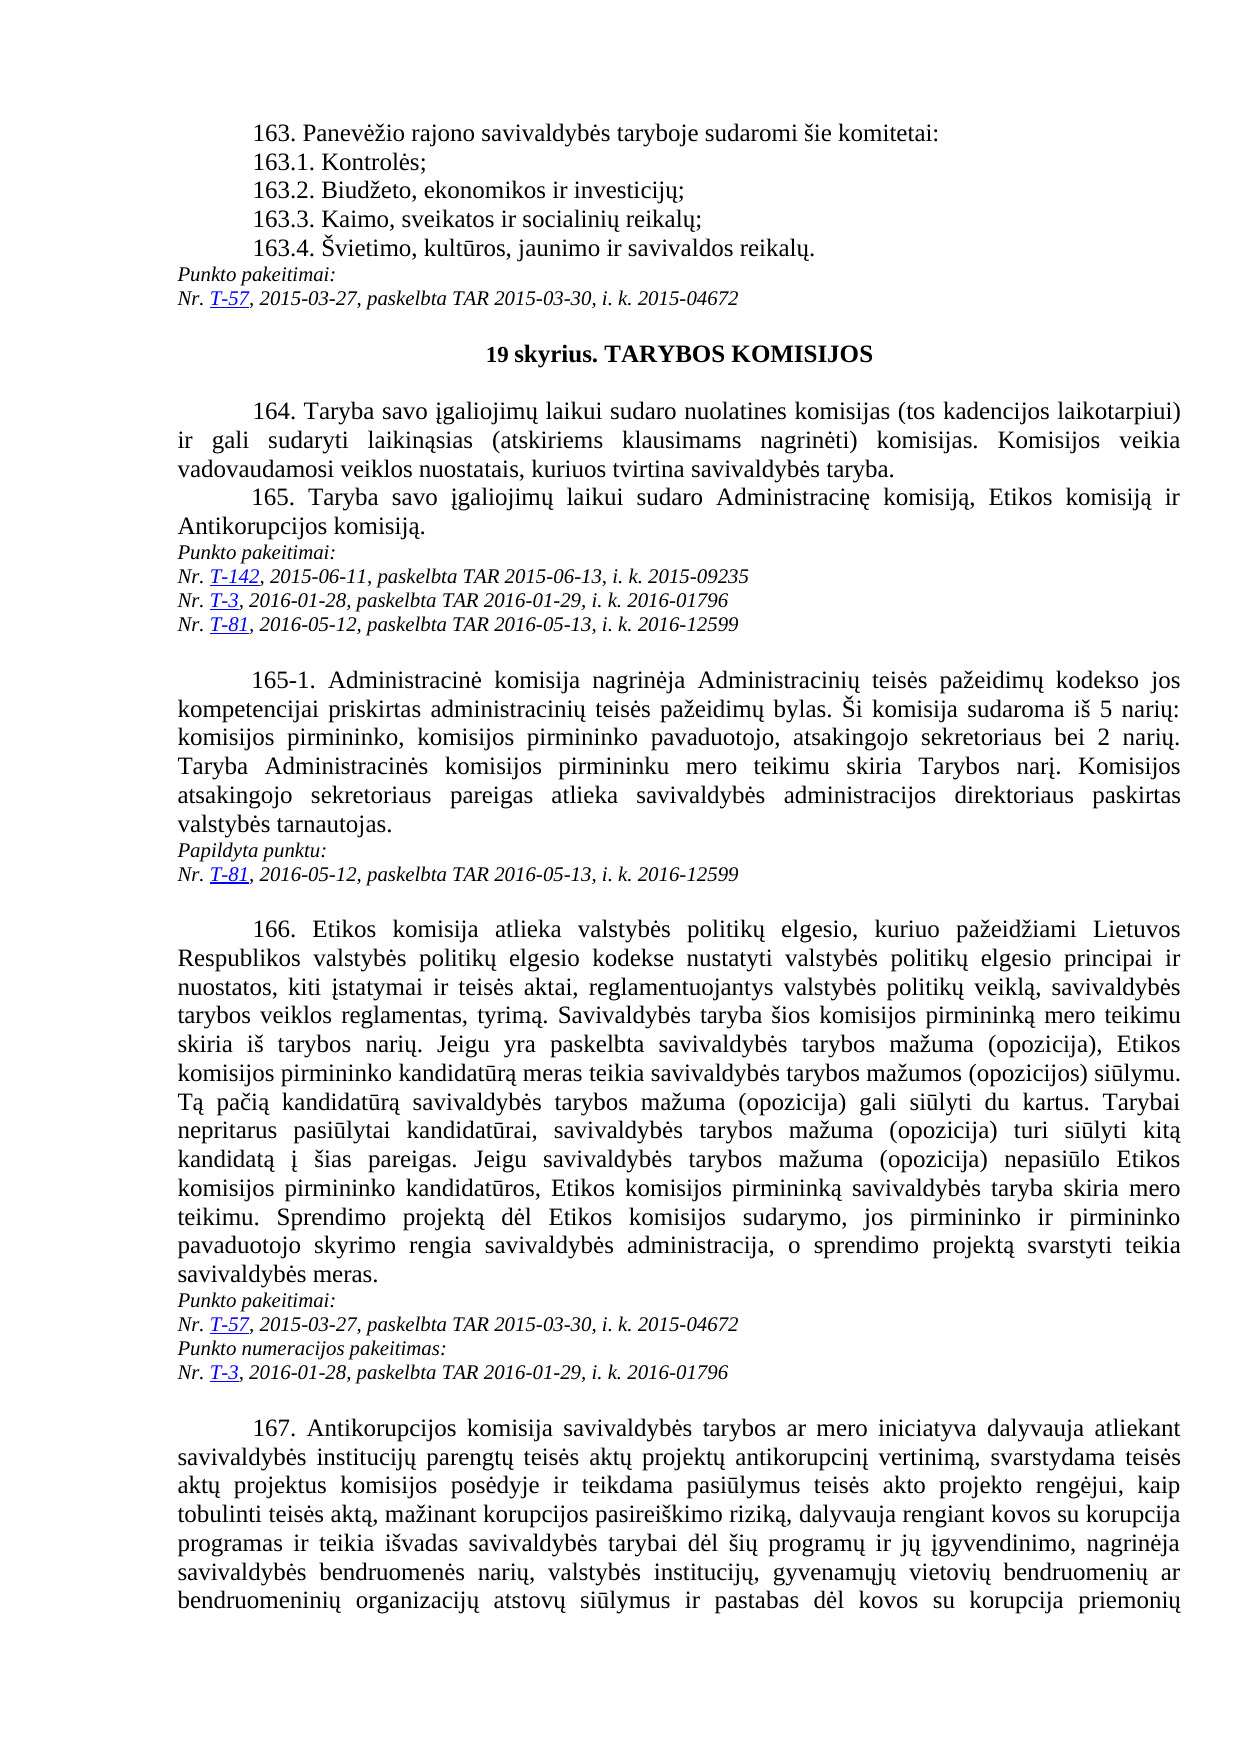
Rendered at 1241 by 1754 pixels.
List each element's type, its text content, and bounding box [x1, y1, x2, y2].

text 164. Taryba savo įgaliojimų laikui sudaro nuolatines komisijas (tos kadencijos laikotarpiui) ir gali sudaryti laikinąsias (atskiriems klausimams nagrinėti) komisijas. Komisijos veikia vadovaudamosi veiklos nuostatais, kuriuos tvirtina savivaldybės taryba. [177, 396, 1181, 482]
text Nr. T-57, 2015-03-27, paskelbta TAR 2015-03-30, i. k. 2015-04672 [177, 286, 1181, 310]
text Papildyta punktu: [177, 837, 1181, 862]
text Nr. T-81, 2016-05-12, paskelbta TAR 2016-05-13, i. k. 2016-12599 [177, 612, 1181, 636]
text 163.1. Kontrolės; [177, 147, 1181, 176]
text 163.2. Biudžeto, ekonomikos ir investicijų; [177, 176, 1181, 204]
text Nr. T-3, 2016-01-28, paskelbta TAR 2016-01-29, i. k. 2016-01796 [177, 1360, 1181, 1384]
text Nr. T-142, 2015-06-11, paskelbta TAR 2015-06-13, i. k. 2015-09235 [177, 564, 1181, 588]
text Punkto pakeitimai: [177, 540, 1181, 564]
text Nr. T-57, 2015-03-27, paskelbta TAR 2015-03-30, i. k. 2015-04672 [177, 1312, 1181, 1336]
text Punkto pakeitimai: [177, 262, 1181, 286]
text Punkto numeracijos pakeitimas: [177, 1336, 1181, 1360]
text 163.3. Kaimo, sveikatos ir socialinių reikalų; [177, 204, 1181, 233]
text 163. Panevėžio rajono savivaldybės taryboje sudaromi šie komitetai: [177, 118, 1181, 147]
text 165-1. Administracinė komisija nagrinėja Administracinių teisės pažeidimų kodekso jos kompetencijai priskirtas administracinių teisės pažeidimų bylas. Ši komisija sudaroma iš 5 narių: komisijos pirmininko, komisijos pirmininko pavaduotojo, atsakingojo sekretoriaus bei 2 narių. Taryba Administracinės komisijos pirmininku mero teikimu skiria Tarybos narį. Komisijos atsakingojo sekretoriaus pareigas atlieka savivaldybės administracijos direktoriaus paskirtas valstybės tarnautojas. [177, 665, 1181, 837]
text 167. Antikorupcijos komisija savivaldybės tarybos ar mero iniciatyva dalyvauja atliekant savivaldybės institucijų parengtų teisės aktų projektų antikorupcinį vertinimą, svarstydama teisės aktų projektus komisijos posėdyje ir teikdama pasiūlymus teisės akto projekto rengėjui, kaip tobulinti teisės aktą, mažinant korupcijos pasireiškimo riziką, dalyvauja rengiant kovos su korupcija programas ir teikia išvadas savivaldybės tarybai dėl šių programų ir jų įgyvendinimo, nagrinėja savivaldybės bendruomenės narių, valstybės institucijų, gyvenamųjų vietovių bendruomenių ar bendruomeninių organizacijų atstovų siūlymus ir pastabas dėl kovos su korupcija priemonių [177, 1413, 1181, 1614]
text Punkto pakeitimai: [177, 1288, 1181, 1312]
text 165. Taryba savo įgaliojimų laikui sudaro Administracinę komisiją, Etikos komisiją ir Antikorupcijos komisiją. [177, 482, 1181, 540]
text 163.4. Švietimo, kultūros, jaunimo ir savivaldos reikalų. [177, 233, 1181, 262]
text Nr. T-3, 2016-01-28, paskelbta TAR 2016-01-29, i. k. 2016-01796 [177, 588, 1181, 612]
text 166. Etikos komisija atlieka valstybės politikų elgesio, kuriuo pažeidžiami Lietuvos Respublikos valstybės politikų elgesio kodekse nustatyti valstybės politikų elgesio principai ir nuostatos, kiti įstatymai ir teisės aktai, reglamentuojantys valstybės politikų veiklą, savivaldybės tarybos veiklos reglamentas, tyrimą. Savivaldybės taryba šios komisijos pirmininką mero teikimu skiria iš tarybos narių. Jeigu yra paskelbta savivaldybės tarybos mažuma (opozicija), Etikos komisijos pirmininko kandidatūrą meras teikia savivaldybės tarybos mažumos (opozicijos) siūlymu. Tą pačią kandidatūrą savivaldybės tarybos mažuma (opozicija) gali siūlyti du kartus. Tarybai nepritarus pasiūlytai kandidatūrai, savivaldybės tarybos mažuma (opozicija) turi siūlyti kitą kandidatą į šias pareigas. Jeigu savivaldybės tarybos mažuma (opozicija) nepasiūlo Etikos komisijos pirmininko kandidatūros, Etikos komisijos pirmininką savivaldybės taryba skiria mero teikimu. Sprendimo projektą dėl Etikos komisijos sudarymo, jos pirmininko ir pirmininko pavaduotojo skyrimo rengia savivaldybės administracija, o sprendimo projektą svarstyti teikia savivaldybės meras. [177, 914, 1181, 1288]
text 19 skyrius. TARYBOS KOMISIJOS [177, 339, 1181, 367]
text Nr. T-81, 2016-05-12, paskelbta TAR 2016-05-13, i. k. 2016-12599 [177, 862, 1181, 886]
